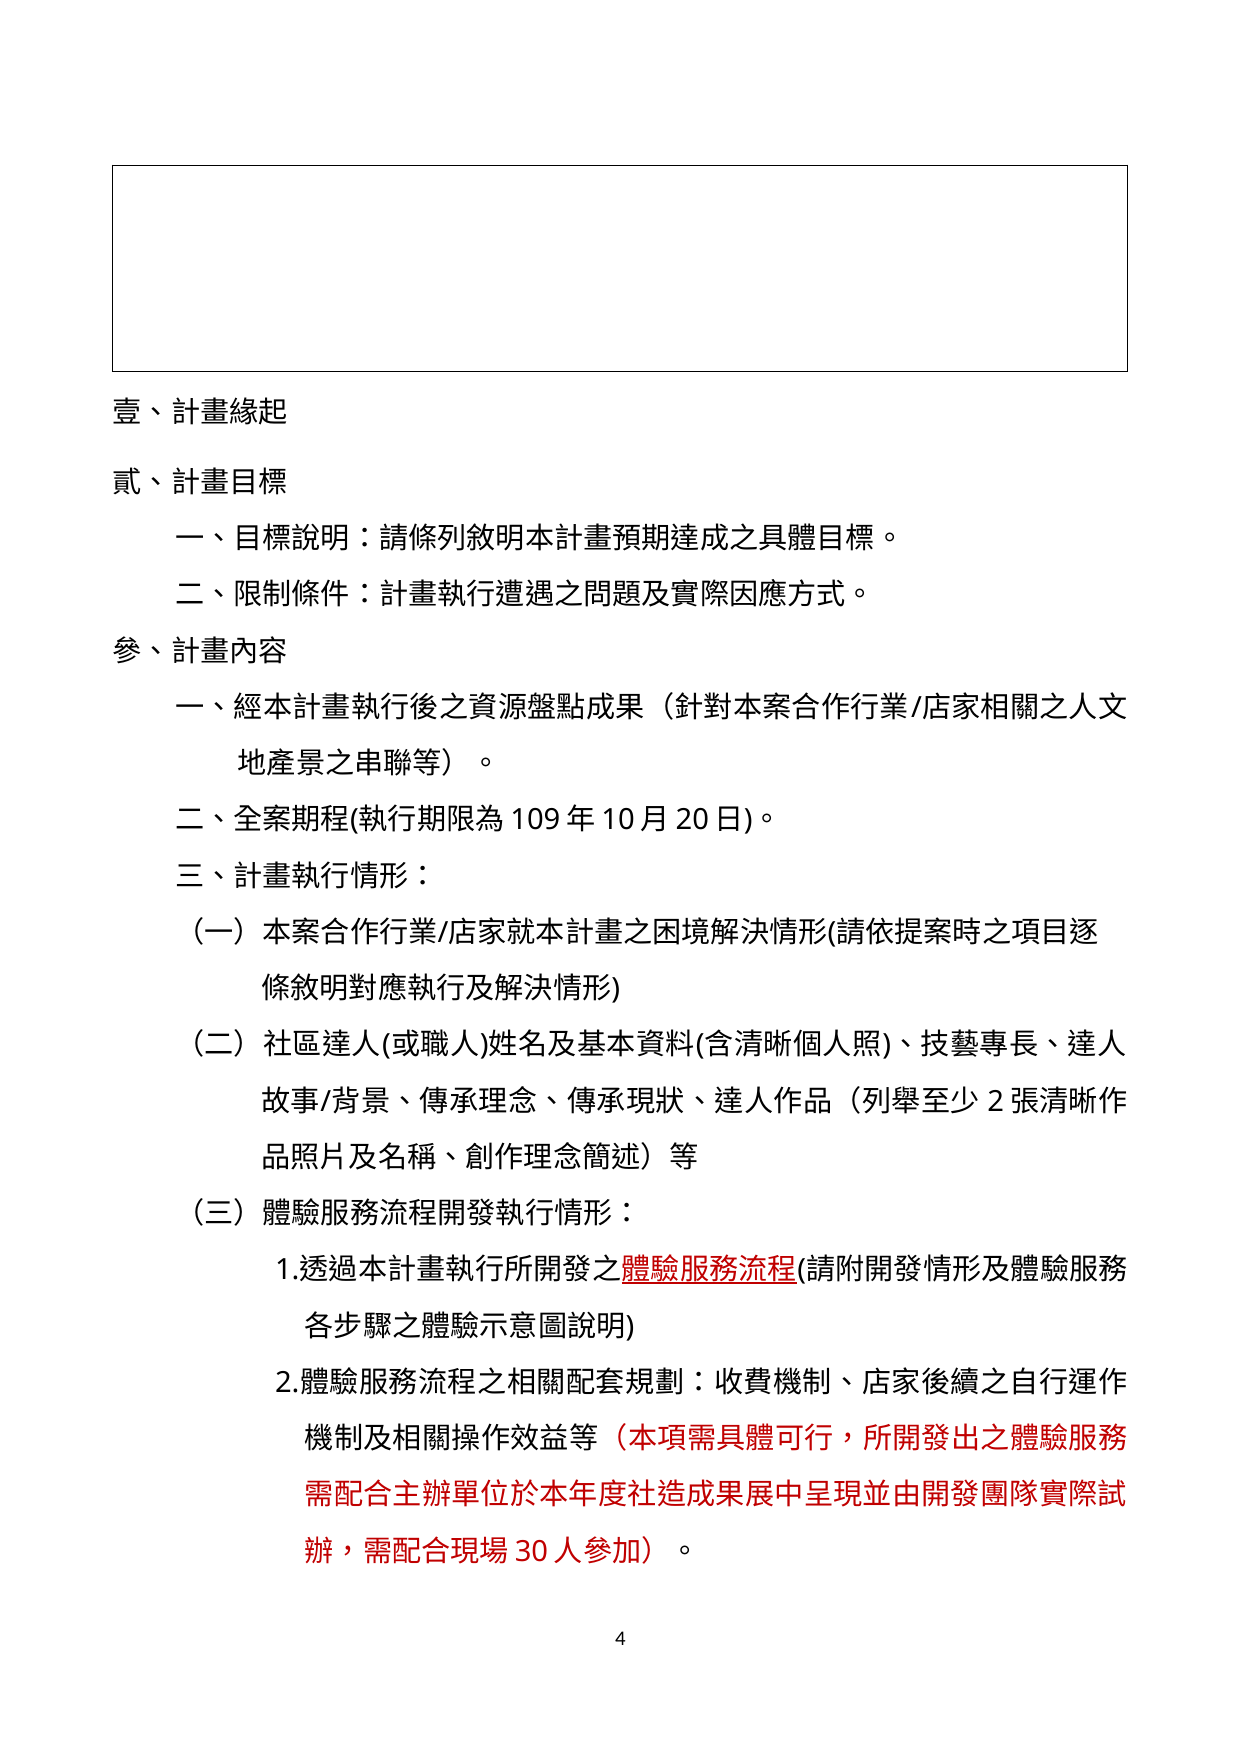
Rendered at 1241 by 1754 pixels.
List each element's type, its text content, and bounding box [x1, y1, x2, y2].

text 參、計畫內容 [112, 616, 1128, 672]
text 1.透過本計畫執行所開發之體驗服務流程(請附開發情形及體驗服務各步驟之體驗示意圖說明) [275, 1235, 1128, 1347]
table_cell [113, 166, 1127, 371]
text （二）社區達人(或職人)姓名及基本資料(含清晰個人照)、技藝專長、達人故事/背景、傳承理念、傳承現狀、達人作品（列舉至少2張清晰作品照片及名稱、創作理念簡述）等 [175, 1010, 1128, 1178]
text 一、目標說明：請條列敘明本計畫預期達成之具體目標。 [175, 503, 1128, 560]
text （三）體驗服務流程開發執行情形： [175, 1178, 1128, 1235]
text 2.體驗服務流程之相關配套規劃：收費機制、店家後續之自行運作機制及相關操作效益等（本項需具體可行，所開發出之體驗服務需配合主辦單位於本年度社造成果展中呈現並由開發團隊實際試辦，需配合現場30人參加）。 [275, 1347, 1128, 1572]
text 貳、計畫目標 [112, 447, 1128, 503]
text 二、限制條件：計畫執行遭遇之問題及實際因應方式。 [175, 560, 1128, 616]
text 壹、計畫緣起 [112, 372, 1128, 447]
text 二、全案期程(執行期限為109年10月20日)。 [175, 785, 1128, 841]
text 一、經本計畫執行後之資源盤點成果（針對本案合作行業/店家相關之人文地產景之串聯等）。 [175, 672, 1128, 785]
text （一）本案合作行業/店家就本計畫之困境解決情形(請依提案時之項目逐 條敘明對應執行及解決情形) [175, 897, 1128, 1010]
text 三、計畫執行情形： [175, 841, 1128, 897]
